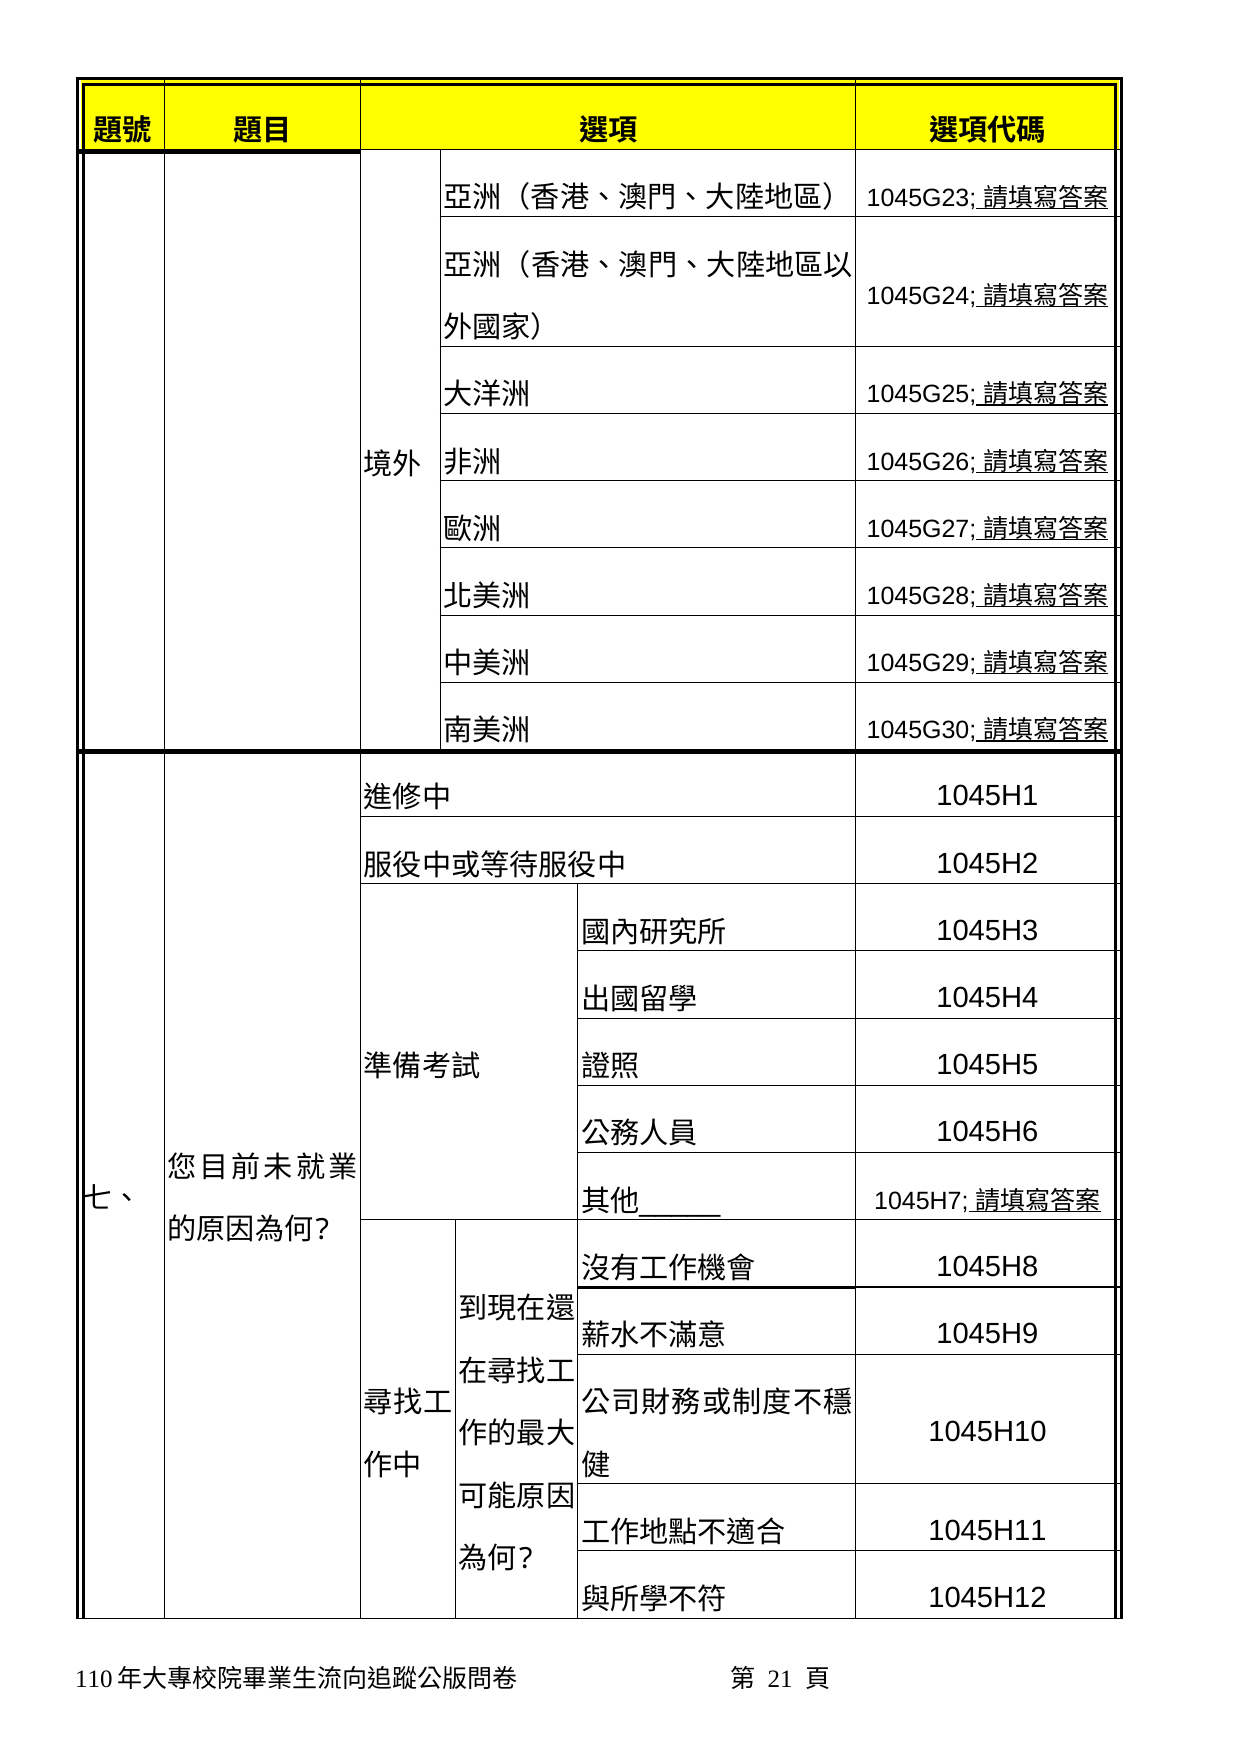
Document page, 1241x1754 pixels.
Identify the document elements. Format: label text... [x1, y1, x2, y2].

table_cell 您目前未就業的原因為何? [165, 754, 360, 1618]
table_cell 薪水不滿意 [578, 1289, 855, 1353]
table_cell 1045H10 [856, 1355, 1114, 1483]
table_cell 1045G30; 請填寫答案 [856, 683, 1114, 749]
table_cell 1045H3 [856, 884, 1114, 950]
table_cell 1045H9 [856, 1288, 1114, 1353]
table_cell 到現在還在尋找工作的最大可能原因為何? [456, 1220, 577, 1618]
table_cell 北美洲 [441, 548, 855, 614]
table_cell 進修中 [361, 754, 855, 816]
table_cell 準備考試 [361, 884, 577, 1219]
table_cell 亞洲（香港、澳門、大陸地區） [441, 150, 855, 216]
table_cell 1045H2 [856, 817, 1114, 883]
table_cell 1045H7; 請填寫答案 [856, 1153, 1114, 1219]
table_cell 七、 [85, 754, 164, 1618]
table_header 選項代碼 [856, 80, 1119, 149]
table_cell 大洋洲 [441, 347, 855, 413]
table_cell 1045G26; 請填寫答案 [856, 414, 1114, 480]
table_cell 非洲 [441, 414, 855, 480]
table_cell [165, 154, 360, 749]
table_cell 1045H6 [856, 1086, 1114, 1152]
table_header 選項 [361, 86, 855, 149]
table_cell 1045G25; 請填寫答案 [856, 347, 1114, 413]
table_cell 歐洲 [441, 481, 855, 547]
table_cell 境外 [361, 150, 440, 749]
table_cell 1045H8 [856, 1220, 1114, 1286]
table_cell 工作地點不適合 [578, 1484, 855, 1550]
table_cell 公務人員 [578, 1086, 855, 1152]
table_cell 1045G23; 請填寫答案 [856, 150, 1114, 216]
table_cell 亞洲（香港、澳門、大陸地區以外國家） [441, 217, 855, 346]
table_cell 出國留學 [578, 951, 855, 1018]
table_cell 尋找工作中 [361, 1220, 455, 1618]
table_cell 公司財務或制度不穩健 [578, 1355, 855, 1483]
table_cell 中美洲 [441, 616, 855, 682]
table_cell 1045G24; 請填寫答案 [856, 217, 1114, 346]
table_cell 國內研究所 [578, 884, 855, 950]
table_cell 1045G27; 請填寫答案 [856, 481, 1114, 547]
table_cell 與所學不符 [578, 1551, 855, 1618]
table_cell [85, 154, 164, 749]
table_cell 證照 [578, 1019, 855, 1085]
table_cell 南美洲 [441, 683, 855, 749]
table_cell 1045H1 [856, 754, 1114, 816]
table_cell 1045H11 [856, 1484, 1114, 1550]
table_header 題目 [165, 86, 360, 149]
table_cell 1045G29; 請填寫答案 [856, 616, 1114, 682]
table_cell 1045H5 [856, 1019, 1114, 1085]
table_cell 1045H12 [856, 1551, 1114, 1618]
table_header 題號 [81, 80, 164, 149]
table_cell 1045H4 [856, 951, 1114, 1018]
table_cell 其他_____ [578, 1153, 855, 1219]
table_cell 1045G28; 請填寫答案 [856, 548, 1114, 614]
table_cell 服役中或等待服役中 [361, 817, 855, 883]
table_cell 沒有工作機會 [578, 1220, 855, 1286]
